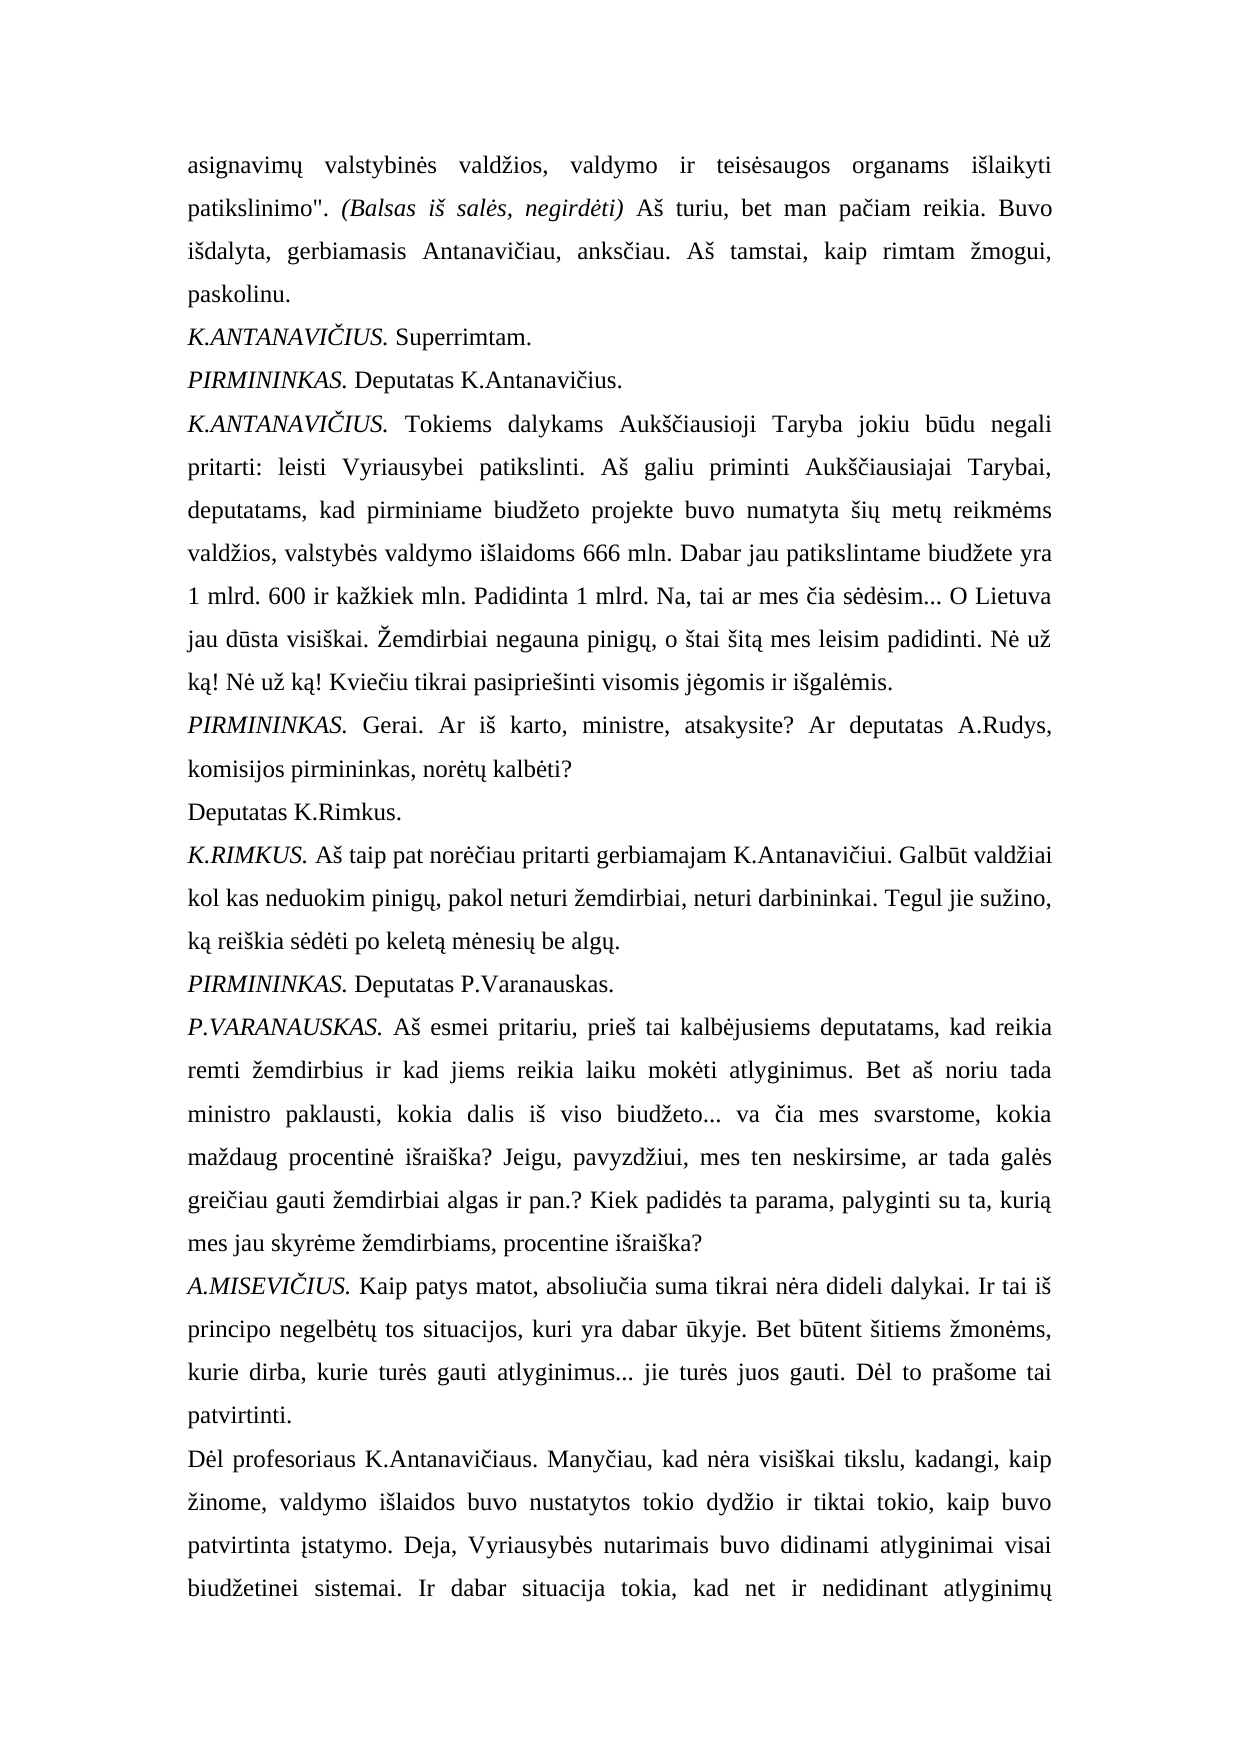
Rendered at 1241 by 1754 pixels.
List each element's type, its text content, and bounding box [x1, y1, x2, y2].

text PIRMININKAS. Deputatas P.Varanauskas. [187, 969, 1053, 998]
text PIRMININKAS. Gerai. Ar iš karto, ministre, atsakysite? Ar deputatas A.Rudys, komisijos pirmininkas, norėtų kalbėti? [187, 711, 1053, 782]
text Dėl profesoriaus K.Antanavičiaus. Manyčiau, kad nėra visiškai tikslu, kadangi, kaip žinome, valdymo išlaidos buvo nustatytos tokio dydžio ir tiktai tokio, kaip buvo patvirtinta įstatymo. Deja, Vyriausybės nutarimais buvo didinami atlyginimai visai biudžetinei sistemai. Ir dabar situacija tokia, kad net ir nedidinant atlyginimų [187, 1444, 1053, 1602]
text K.RIMKUS. Aš taip pat norėčiau pritarti gerbiamajam K.Antanavičiui. Galbūt valdžiai kol kas neduokim pinigų, pakol neturi žemdirbiai, neturi darbininkai. Tegul jie sužino, ką reiškia sėdėti po keletą mėnesių be algų. [187, 840, 1053, 955]
text P.VARANAUSKAS. Aš esmei pritariu, prieš tai kalbėjusiems deputatams, kad reikia remti žemdirbius ir kad jiems reikia laiku mokėti atlyginimus. Bet aš noriu tada ministro paklausti, kokia dalis iš viso biudžeto... va čia mes svarstome, kokia maždaug procentinė išraiška? Jeigu, pavyzdžiui, mes ten neskirsime, ar tada galės greičiau gauti žemdirbiai algas ir pan.? Kiek padidės ta parama, palyginti su ta, kurią mes jau skyrėme žemdirbiams, procentine išraiška? [187, 1012, 1053, 1257]
text PIRMININKAS. Deputatas K.Antanavičius. [187, 366, 1053, 394]
text A.MISEVIČIUS. Kaip patys matot, absoliučia suma tikrai nėra dideli dalykai. Ir tai iš principo negelbėtų tos situacijos, kuri yra dabar ūkyje. Bet būtent šitiems žmonėms, kurie dirba, kurie turės gauti atlyginimus... jie turės juos gauti. Dėl to prašome tai patvirtinti. [187, 1271, 1053, 1429]
text K.ANTANAVIČIUS. Tokiems dalykams Aukščiausioji Taryba jokiu būdu negali pritarti: leisti Vyriausybei patikslinti. Aš galiu priminti Aukščiausiajai Tarybai, deputatams, kad pirminiame biudžeto projekte buvo numatyta šių metų reikmėms valdžios, valstybės valdymo išlaidoms 666 mln. Dabar jau patikslintame biudžete yra 1 mlrd. 600 ir kažkiek mln. Padidinta 1 mlrd. Na, tai ar mes čia sėdėsim... O Lietuva jau dūsta visiškai. Žemdirbiai negauna pinigų, o štai šitą mes leisim padidinti. Nė už ką! Nė už ką! Kviečiu tikrai pasipriešinti visomis jėgomis ir išgalėmis. [187, 409, 1053, 696]
text Deputatas K.Rimkus. [187, 797, 1053, 826]
text asignavimų valstybinės valdžios, valdymo ir teisėsaugos organams išlaikyti patikslinimo". (Balsas iš salės, negirdėti) Aš turiu, bet man pačiam reikia. Buvo išdalyta, gerbiamasis Antanavičiau, anksčiau. Aš tamstai, kaip rimtam žmogui, paskolinu. [187, 150, 1053, 308]
text K.ANTANAVIČIUS. Superrimtam. [187, 322, 1053, 351]
